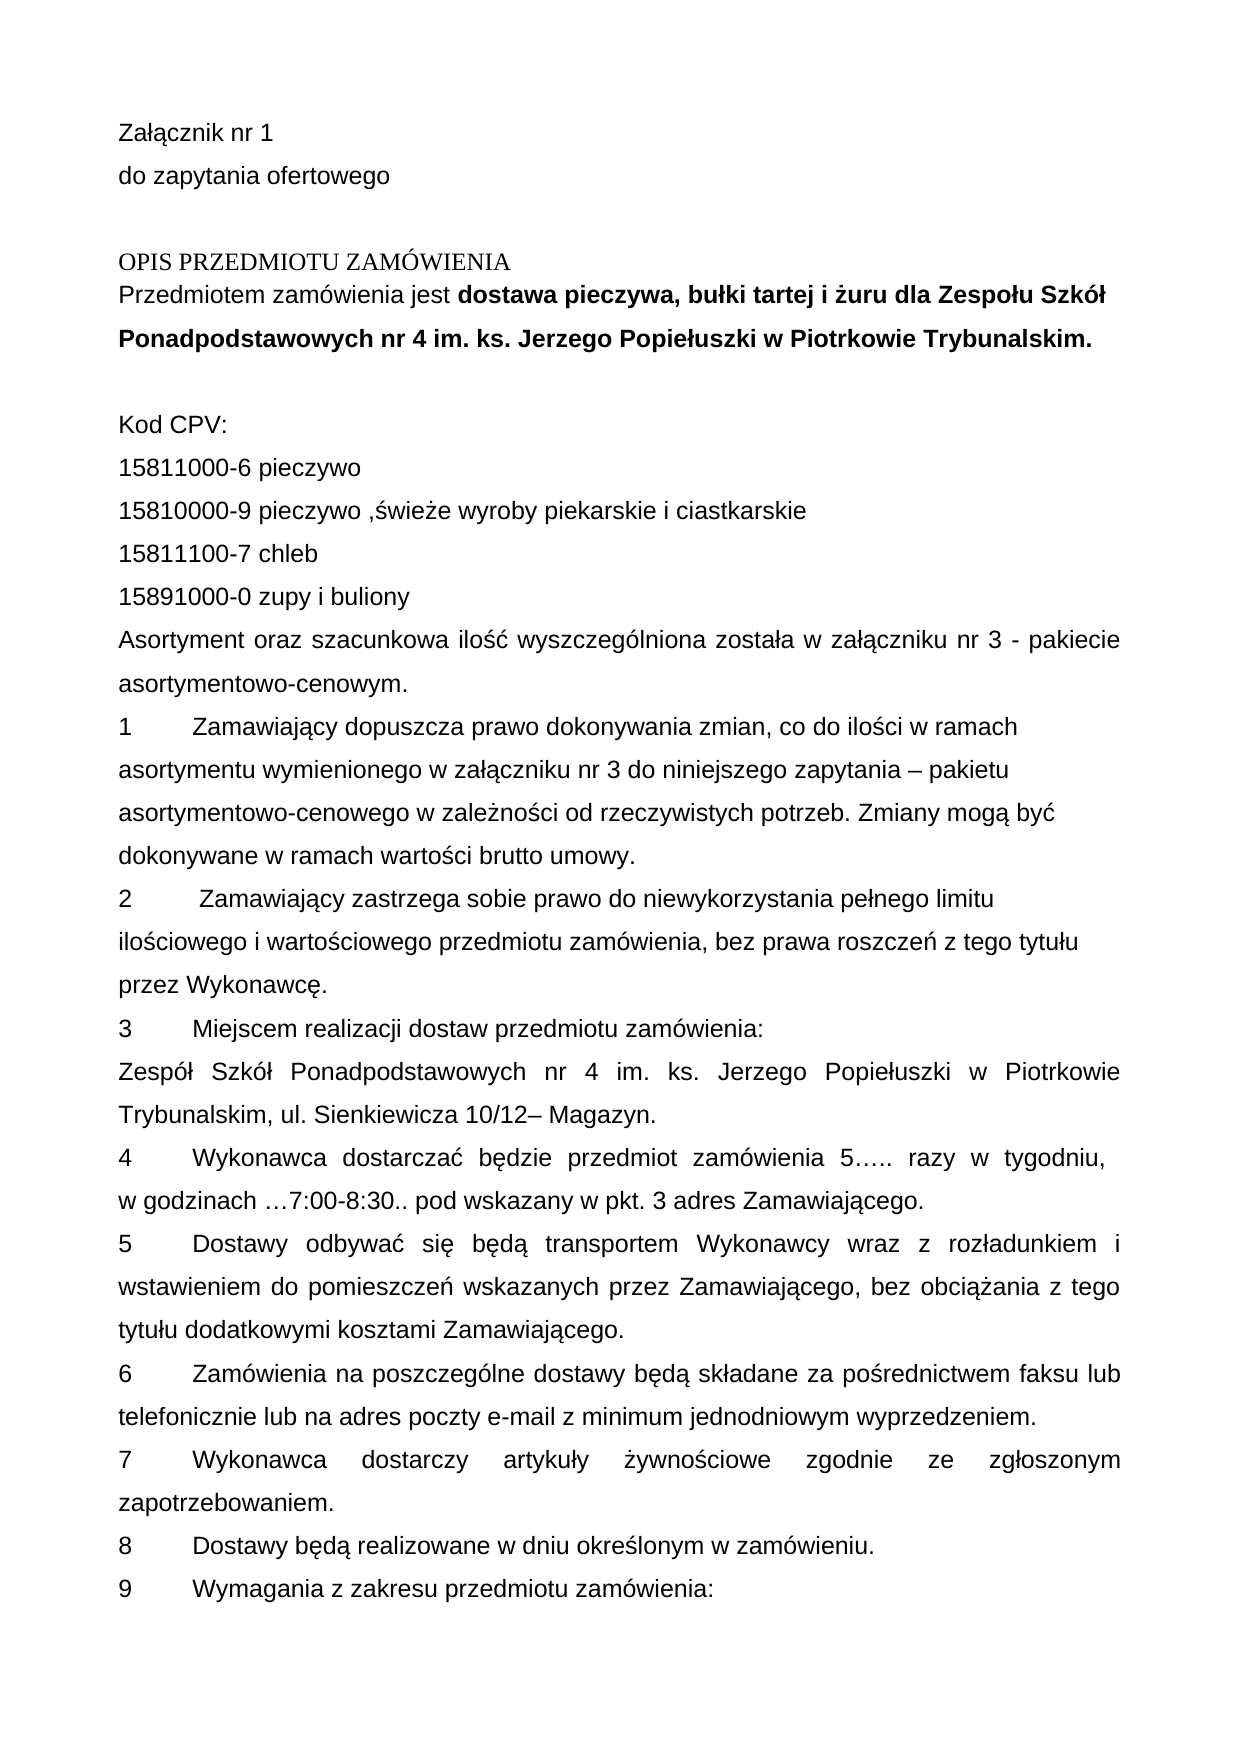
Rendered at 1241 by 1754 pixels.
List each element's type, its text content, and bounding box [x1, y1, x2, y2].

list Zamówienia na poszczególne dostawy będą składane za pośrednictwem faksu lub telefonicznie lub na adres poczty e-mail z minimum jednodniowym wyprzedzeniem. [118, 1359, 1122, 1431]
text 15810000-9 pieczywo ,świeże wyroby piekarskie i ciastkarskie [118, 496, 1122, 525]
text Zespół Szkół Ponadpodstawowych nr 4 im. ks. Jerzego Popiełuszki w Piotrkowie Trybunalskim, ul. Sienkiewicza 10/12– Magazyn. [118, 1057, 1122, 1129]
text Asortyment oraz szacunkowa ilość wyszczególniona została w załączniku nr 3 - pakiecie asortymentowo-cenowym. [118, 626, 1122, 697]
text Kod CPV: [118, 410, 1122, 439]
list Wykonawca dostarczać będzie przedmiot zamówienia 5….. razy w tygodniu, w godzinach …7:00-8:30.. pod wskazany w pkt. 3 adres Zamawiającego. [118, 1143, 1122, 1215]
list Zamawiający zastrzega sobie prawo do niewykorzystania pełnego limitu ilościowego i wartościowego przedmiotu zamówienia, bez prawa roszczeń z tego tytułu przez Wykonawcę. [118, 884, 1122, 999]
text 15811000-6 pieczywo [118, 453, 1122, 482]
list Dostawy będą realizowane w dniu określonym w zamówieniu. [118, 1531, 1122, 1560]
text Załącznik nr 1 [118, 118, 1122, 147]
subtitle OPIS PRZEDMIOTU ZAMÓWIENIA [118, 247, 1122, 276]
text 15811100-7 chleb [118, 539, 1122, 568]
text do zapytania ofertowego [118, 161, 1122, 190]
text 15891000-0 zupy i buliony [118, 582, 1122, 611]
list Zamawiający dopuszcza prawo dokonywania zmian, co do ilości w ramach asortymentu wymienionego w załączniku nr 3 do niniejszego zapytania – pakietu asortymentowo-cenowego w zależności od rzeczywistych potrzeb. Zmiany mogą być dokonywane w ramach wartości brutto umowy. [118, 712, 1122, 870]
list Miejscem realizacji dostaw przedmiotu zamówienia: [118, 1014, 1122, 1042]
list Przedmiotem zamówienia jest dostawa pieczywa, bułki tartej i żuru dla Zespołu Szkół Ponadpodstawowych nr 4 im. ks. Jerzego Popiełuszki w Piotrkowie Trybunalskim. [118, 281, 1122, 352]
list Wymagania z zakresu przedmiotu zamówienia: [118, 1574, 1122, 1603]
list Wykonawca dostarczy artykuły żywnościowe zgodnie ze zgłoszonym zapotrzebowaniem. [118, 1445, 1122, 1517]
list Dostawy odbywać się będą transportem Wykonawcy wraz z rozładunkiem i wstawieniem do pomieszczeń wskazanych przez Zamawiającego, bez obciążania z tego tytułu dodatkowymi kosztami Zamawiającego. [118, 1229, 1122, 1344]
